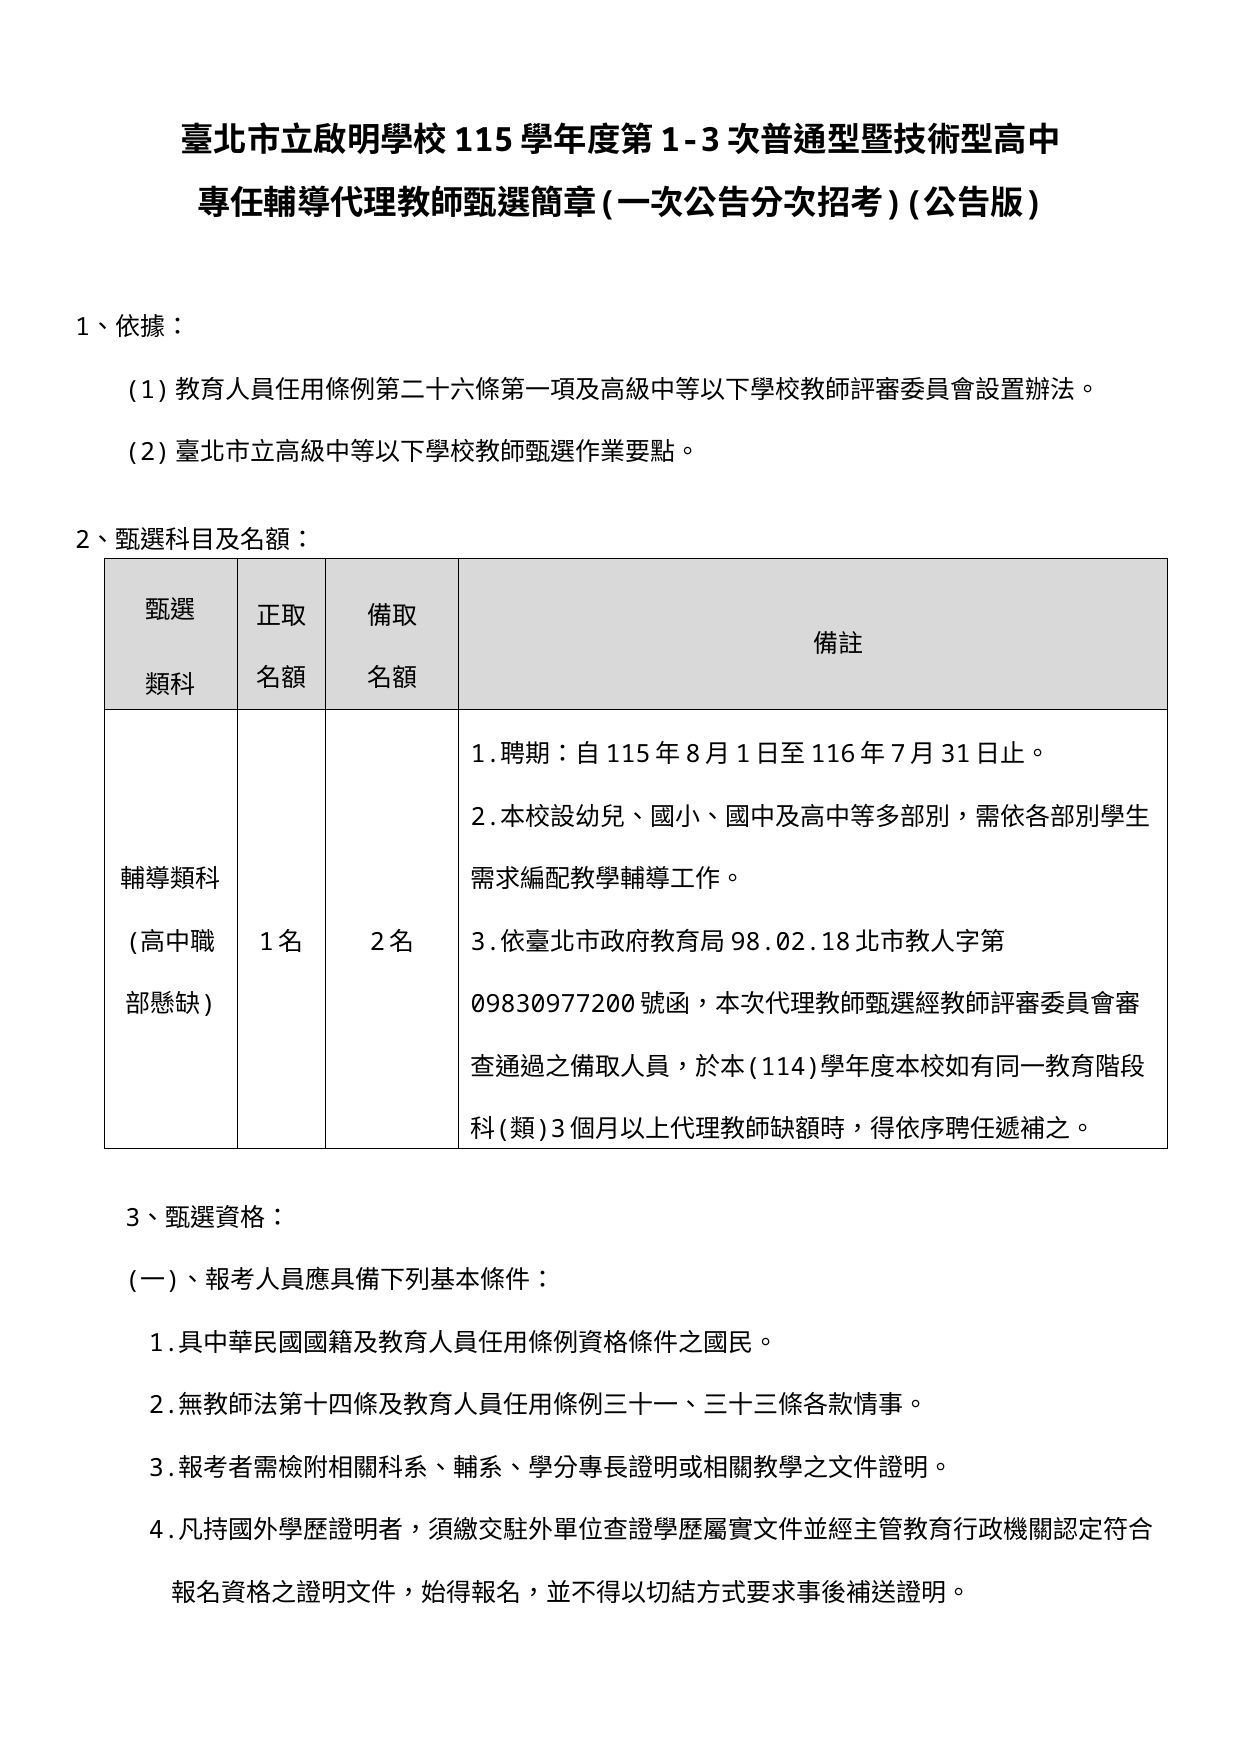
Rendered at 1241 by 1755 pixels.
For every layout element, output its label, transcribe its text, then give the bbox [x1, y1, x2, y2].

text 專任輔導代理教師甄選簡章(一次公告分次招考)(公告版) [75, 158, 1165, 221]
list 甄選資格： [125, 1174, 1165, 1236]
text 3.報考者需檢附相關科系、輔系、學分專長證明或相關教學之文件證明。 [148, 1424, 1165, 1486]
table_cell 2名 [326, 710, 458, 1148]
table_header 備取 名額 [326, 559, 458, 709]
table_cell 1.聘期：自115年8月1日至116年7月31日止。 2.本校設幼兒、國小、國中及高中等多部別，需依各部別學生需求編配教學輔導工作。 3.依臺北市政府教育局98.02.18北市教人字第09830977200號函，本次代理教師甄選經教師評審委員會審查通過之備取人員，於本(114)學年度本校如有同一教育階段科(類)3個月以上代理教師缺額時，得依序聘任遞補之。 [459, 710, 1167, 1148]
list 依據： [75, 283, 1165, 346]
table_cell 輔導類科(高中職部懸缺) [105, 710, 237, 1148]
list 教育人員任用條例第二十六條第一項及高級中等以下學校教師評審委員會設置辦法。 [125, 346, 1165, 408]
text 臺北市立啟明學校115學年度第1-3次普通型暨技術型高中 [75, 96, 1165, 158]
text 2.無教師法第十四條及教育人員任用條例三十一、三十三條各款情事。 [148, 1361, 1165, 1424]
table_header 備註 [459, 559, 1167, 709]
text 1.具中華民國國籍及教育人員任用條例資格條件之國民。 [148, 1299, 1165, 1361]
table_cell 1名 [238, 710, 325, 1148]
table_header 正取 名額 [238, 559, 325, 709]
text 4.凡持國外學歷證明者，須繳交駐外單位查證學歷屬實文件並經主管教育行政機關認定符合報名資格之證明文件，始得報名，並不得以切結方式要求事後補送證明。 [148, 1486, 1165, 1611]
list 甄選科目及名額： [75, 496, 1165, 558]
text (一)、報考人員應具備下列基本條件： [125, 1236, 1165, 1299]
list 臺北市立高級中等以下學校教師甄選作業要點。 [125, 408, 1165, 471]
table_header 甄選 類科 [105, 559, 237, 709]
